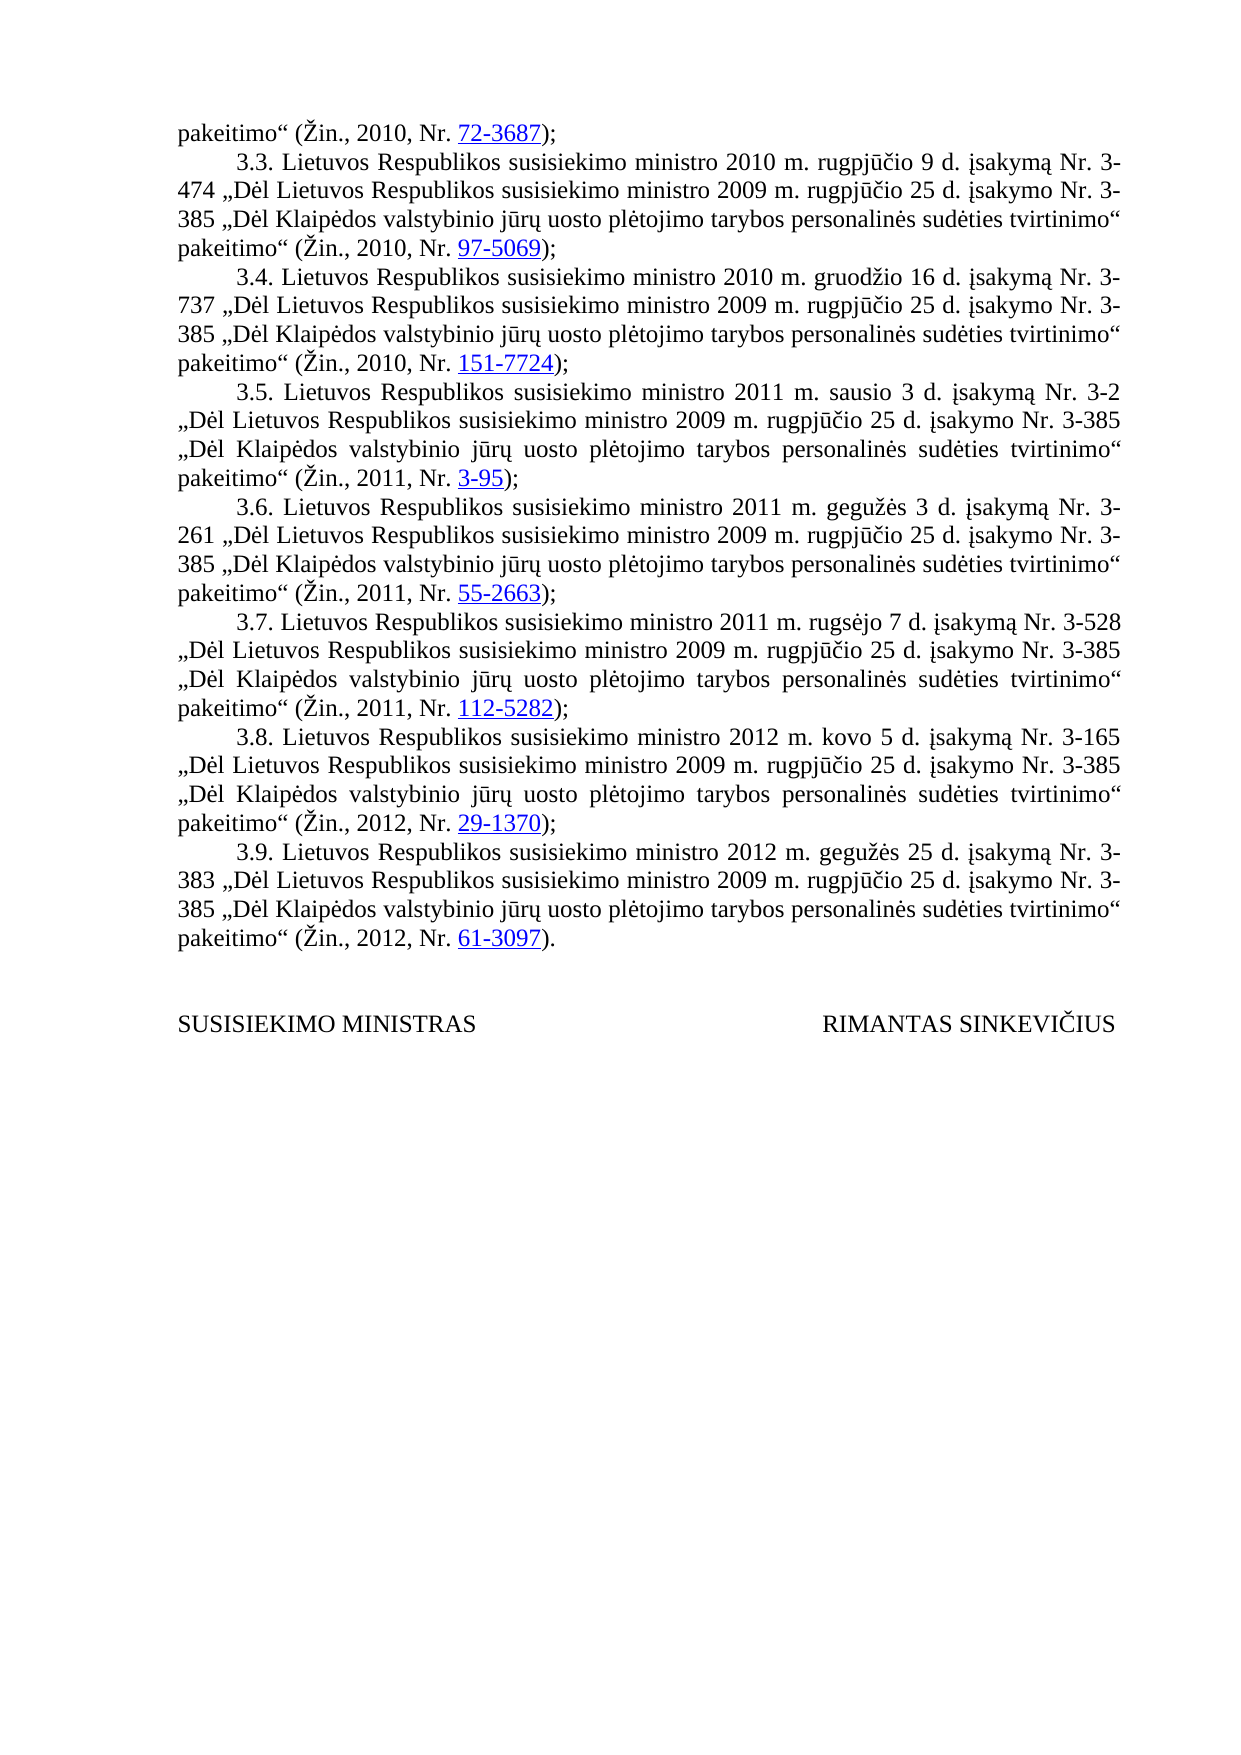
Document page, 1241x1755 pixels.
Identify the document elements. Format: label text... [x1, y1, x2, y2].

text 3.3. Lietuvos Respublikos susisiekimo ministro 2010 m. rugpjūčio 9 d. įsakymą Nr. 3-474 „Dėl Lietuvos Respublikos susisiekimo ministro 2009 m. rugpjūčio 25 d. įsakymo Nr. 3-385 „Dėl Klaipėdos valstybinio jūrų uosto plėtojimo tarybos personalinės sudėties tvirtinimo“ pakeitimo“ (Žin., 2010, Nr. 97-5069); [177, 147, 1122, 262]
text 3.4. Lietuvos Respublikos susisiekimo ministro 2010 m. gruodžio 16 d. įsakymą Nr. 3-737 „Dėl Lietuvos Respublikos susisiekimo ministro 2009 m. rugpjūčio 25 d. įsakymo Nr. 3-385 „Dėl Klaipėdos valstybinio jūrų uosto plėtojimo tarybos personalinės sudėties tvirtinimo“ pakeitimo“ (Žin., 2010, Nr. 151-7724); [177, 262, 1122, 377]
text 3.6. Lietuvos Respublikos susisiekimo ministro 2011 m. gegužės 3 d. įsakymą Nr. 3-261 „Dėl Lietuvos Respublikos susisiekimo ministro 2009 m. rugpjūčio 25 d. įsakymo Nr. 3-385 „Dėl Klaipėdos valstybinio jūrų uosto plėtojimo tarybos personalinės sudėties tvirtinimo“ pakeitimo“ (Žin., 2011, Nr. 55-2663); [177, 492, 1122, 607]
text pakeitimo“ (Žin., 2010, Nr. 72-3687); [177, 118, 1122, 147]
text 3.7. Lietuvos Respublikos susisiekimo ministro 2011 m. rugsėjo 7 d. įsakymą Nr. 3-528 „Dėl Lietuvos Respublikos susisiekimo ministro 2009 m. rugpjūčio 25 d. įsakymo Nr. 3-385 „Dėl Klaipėdos valstybinio jūrų uosto plėtojimo tarybos personalinės sudėties tvirtinimo“ pakeitimo“ (Žin., 2011, Nr. 112-5282); [177, 607, 1122, 722]
text 3.9. Lietuvos Respublikos susisiekimo ministro 2012 m. gegužės 25 d. įsakymą Nr. 3-383 „Dėl Lietuvos Respublikos susisiekimo ministro 2009 m. rugpjūčio 25 d. įsakymo Nr. 3-385 „Dėl Klaipėdos valstybinio jūrų uosto plėtojimo tarybos personalinės sudėties tvirtinimo“ pakeitimo“ (Žin., 2012, Nr. 61-3097). [177, 837, 1122, 952]
text Susisiekimo ministras Rimantas Sinkevičius [177, 1009, 1122, 1038]
text 3.8. Lietuvos Respublikos susisiekimo ministro 2012 m. kovo 5 d. įsakymą Nr. 3-165 „Dėl Lietuvos Respublikos susisiekimo ministro 2009 m. rugpjūčio 25 d. įsakymo Nr. 3-385 „Dėl Klaipėdos valstybinio jūrų uosto plėtojimo tarybos personalinės sudėties tvirtinimo“ pakeitimo“ (Žin., 2012, Nr. 29-1370); [177, 722, 1122, 837]
text 3.5. Lietuvos Respublikos susisiekimo ministro 2011 m. sausio 3 d. įsakymą Nr. 3-2 „Dėl Lietuvos Respublikos susisiekimo ministro 2009 m. rugpjūčio 25 d. įsakymo Nr. 3-385 „Dėl Klaipėdos valstybinio jūrų uosto plėtojimo tarybos personalinės sudėties tvirtinimo“ pakeitimo“ (Žin., 2011, Nr. 3-95); [177, 377, 1122, 492]
